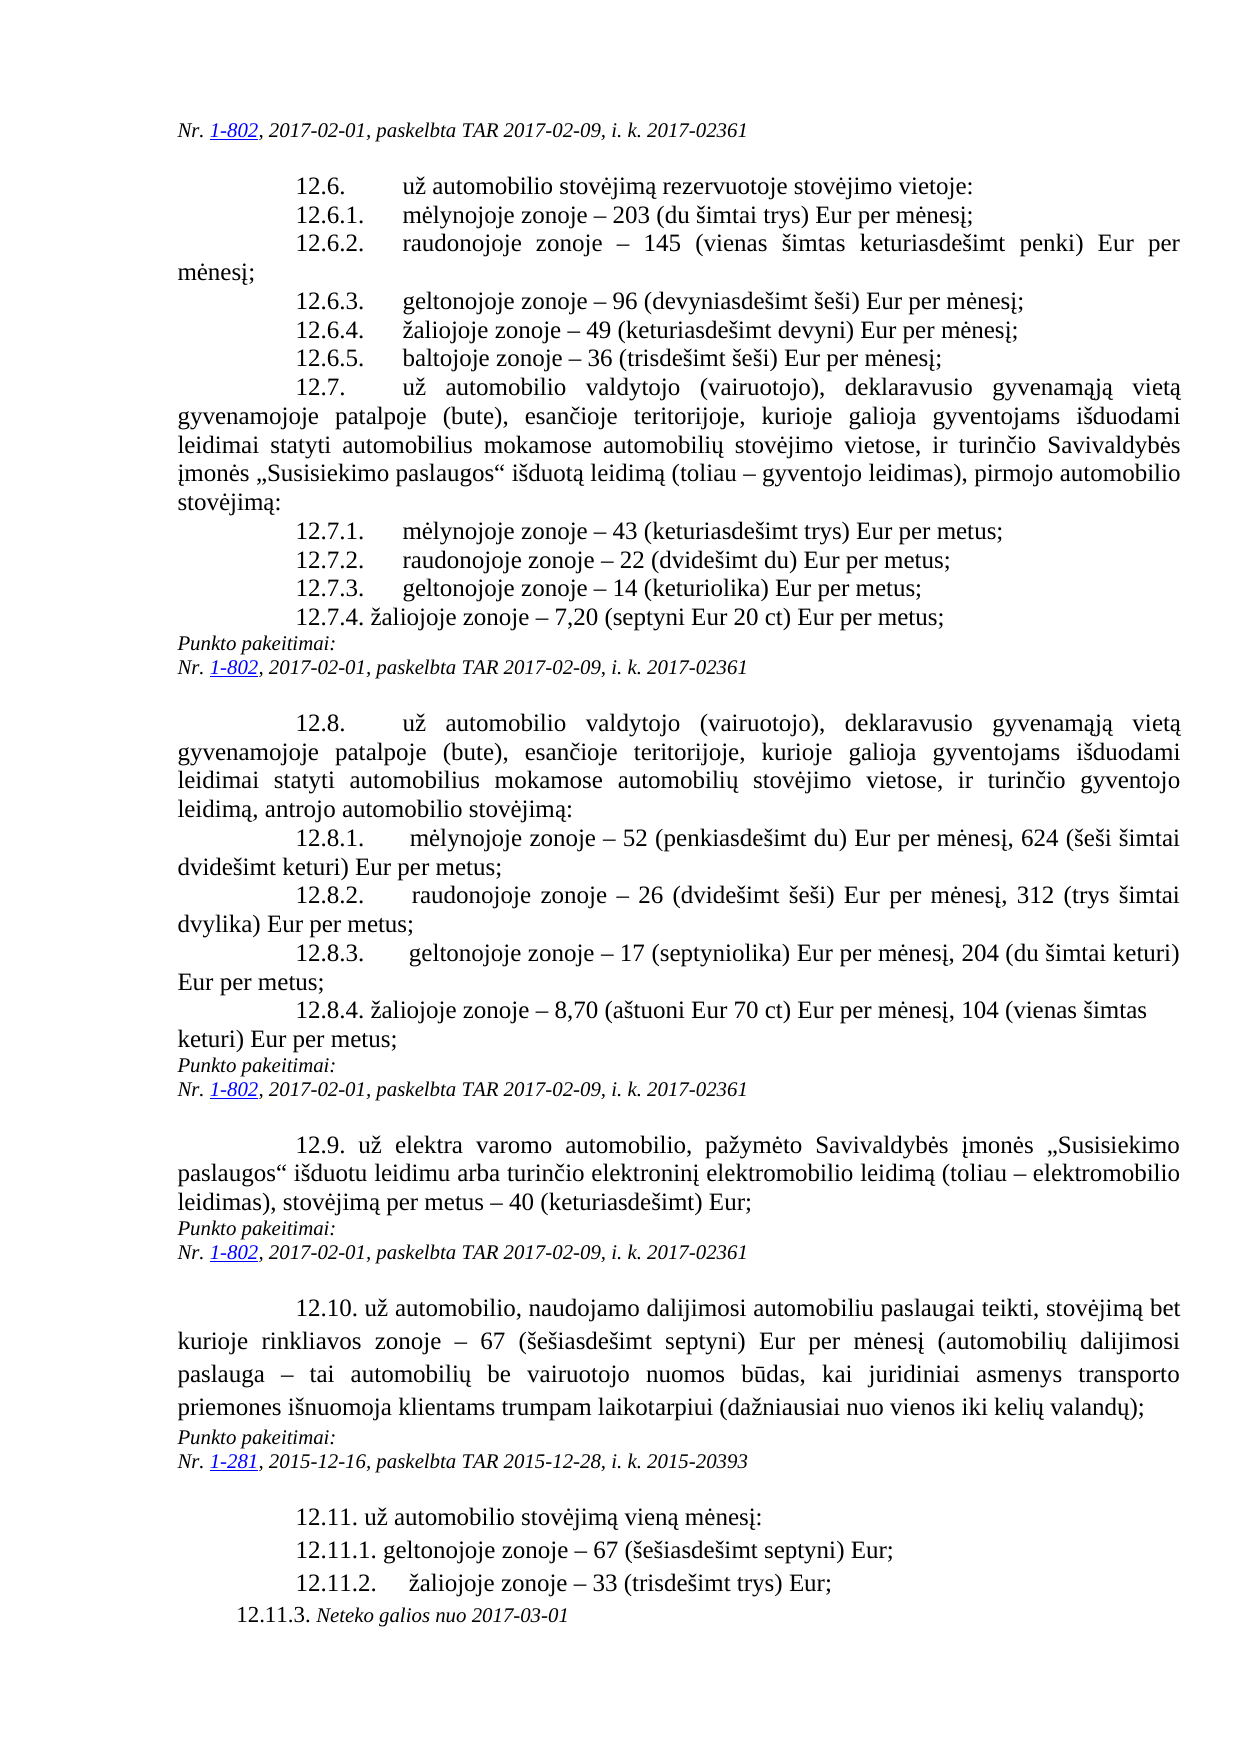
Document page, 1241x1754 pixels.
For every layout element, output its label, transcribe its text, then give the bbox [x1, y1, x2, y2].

text 12.6.5. baltojoje zonoje – 36 (trisdešimt šeši) Eur per mėnesį; [177, 343, 1181, 372]
text 12.6.4. žaliojoje zonoje – 49 (keturiasdešimt devyni) Eur per mėnesį; [177, 315, 1181, 343]
text 12.7.3. geltonojoje zonoje – 14 (keturiolika) Eur per metus; [177, 573, 1181, 602]
text 12.7.2. raudonojoje zonoje – 22 (dvidešimt du) Eur per metus; [177, 545, 1181, 573]
text 12.8.1. mėlynojoje zonoje – 52 (penkiasdešimt du) Eur per mėnesį, 624 (šeši šimtai dvidešimt keturi) Eur per metus; [177, 823, 1181, 880]
text Nr. 1-281, 2015-12-16, paskelbta TAR 2015-12-28, i. k. 2015-20393 [177, 1449, 1181, 1473]
text 12.7. už automobilio valdytojo (vairuotojo), deklaravusio gyvenamąją vietą gyvenamojoje patalpoje (bute), esančioje teritorijoje, kurioje galioja gyventojams išduodami leidimai statyti automobilius mokamose automobilių stovėjimo vietose, ir turinčio Savivaldybės įmonės „Susisiekimo paslaugos“ išduotą leidimą (toliau – gyventojo leidimas), pirmojo automobilio stovėjimą: [177, 372, 1181, 516]
text 12.7.1. mėlynojoje zonoje – 43 (keturiasdešimt trys) Eur per metus; [177, 516, 1181, 545]
text Nr. 1-802, 2017-02-01, paskelbta TAR 2017-02-09, i. k. 2017-02361 [177, 118, 1181, 142]
text 12.6.3. geltonojoje zonoje – 96 (devyniasdešimt šeši) Eur per mėnesį; [177, 286, 1181, 315]
text 12.8. už automobilio valdytojo (vairuotojo), deklaravusio gyvenamąją vietą gyvenamojoje patalpoje (bute), esančioje teritorijoje, kurioje galioja gyventojams išduodami leidimai statyti automobilius mokamose automobilių stovėjimo vietose, ir turinčio gyventojo leidimą, antrojo automobilio stovėjimą: [177, 708, 1181, 823]
text Nr. 1-802, 2017-02-01, paskelbta TAR 2017-02-09, i. k. 2017-02361 [177, 1240, 1181, 1264]
text 12.6.1. mėlynojoje zonoje – 203 (du šimtai trys) Eur per mėnesį; [177, 200, 1181, 228]
text Nr. 1-802, 2017-02-01, paskelbta TAR 2017-02-09, i. k. 2017-02361 [177, 1077, 1181, 1101]
text 12.11.3. Neteko galios nuo 2017-03-01 [177, 1601, 1181, 1627]
text Punkto pakeitimai: [177, 1425, 1181, 1449]
text Nr. 1-802, 2017-02-01, paskelbta TAR 2017-02-09, i. k. 2017-02361 [177, 655, 1181, 679]
text 12.9. už elektra varomo automobilio, pažymėto Savivaldybės įmonės „Susisiekimo paslaugos“ išduotu leidimu arba turinčio elektroninį elektromobilio leidimą (toliau – elektromobilio leidimas), stovėjimą per metus – 40 (keturiasdešimt) Eur; [177, 1130, 1181, 1216]
text Punkto pakeitimai: [177, 631, 1181, 655]
text 12.8.3. geltonojoje zonoje – 17 (septyniolika) Eur per mėnesį, 204 (du šimtai keturi) Eur per metus; [177, 938, 1181, 995]
text 12.11.1. geltonojoje zonoje – 67 (šešiasdešimt septyni) Eur; [177, 1535, 1181, 1563]
text 12.11.2. žaliojoje zonoje – 33 (trisdešimt trys) Eur; [177, 1568, 1181, 1597]
text 12.6.2. raudonojoje zonoje – 145 (vienas šimtas keturiasdešimt penki) Eur per mėnesį; [177, 228, 1181, 286]
text 12.8.2. raudonojoje zonoje – 26 (dvidešimt šeši) Eur per mėnesį, 312 (trys šimtai dvylika) Eur per metus; [177, 880, 1181, 938]
text 12.7.4. žaliojoje zonoje – 7,20 (septyni Eur 20 ct) Eur per metus; [236, 602, 1181, 631]
text 12.11. už automobilio stovėjimą vieną mėnesį: [177, 1502, 1181, 1531]
text Punkto pakeitimai: [177, 1216, 1181, 1240]
text 12.6. už automobilio stovėjimą rezervuotoje stovėjimo vietoje: [177, 171, 1181, 200]
text 12.10. už automobilio, naudojamo dalijimosi automobiliu paslaugai teikti, stovėjimą bet kurioje rinkliavos zonoje – 67 (šešiasdešimt septyni) Eur per mėnesį (automobilių dalijimosi paslauga – tai automobilių be vairuotojo nuomos būdas, kai juridiniai asmenys transporto priemones išnuomoja klientams trumpam laikotarpiui (dažniausiai nuo vienos iki kelių valandų); [177, 1293, 1181, 1421]
text Punkto pakeitimai: [177, 1053, 1181, 1077]
text 12.8.4. žaliojoje zonoje – 8,70 (aštuoni Eur 70 ct) Eur per mėnesį, 104 (vienas šimtas keturi) Eur per metus; [177, 995, 1181, 1053]
